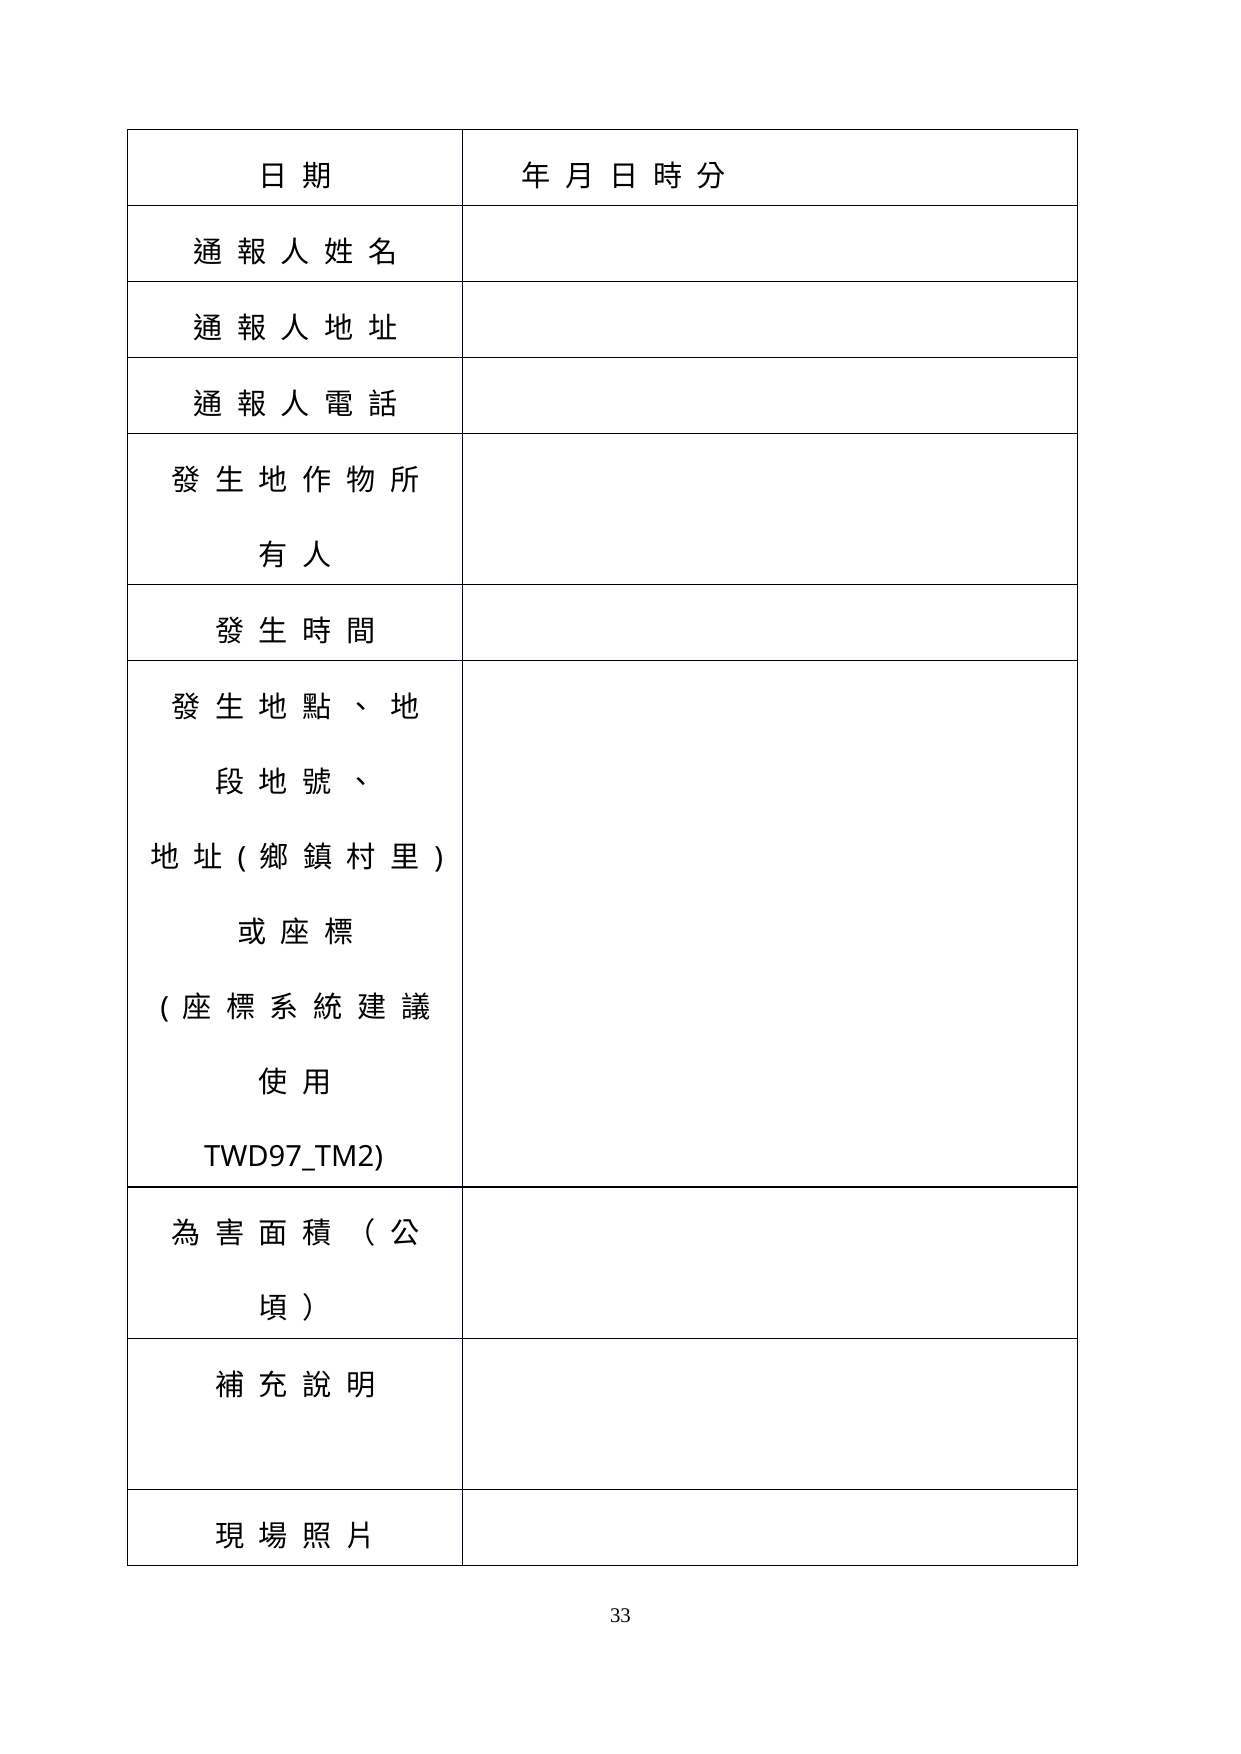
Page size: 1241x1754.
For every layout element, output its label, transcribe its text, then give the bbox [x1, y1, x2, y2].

table_cell 現場照片 [128, 1490, 462, 1564]
table_cell 通報人地址 [128, 282, 462, 357]
table_header 日期 [128, 130, 462, 205]
table_cell 通報人姓名 [128, 206, 462, 281]
table_header 年月日時分 [463, 130, 1077, 205]
table_cell [463, 1188, 1077, 1337]
table_cell 通報人電話 [128, 358, 462, 433]
table_cell [463, 1339, 1077, 1488]
table_cell 發生地作物所有人 [128, 434, 462, 584]
table_cell [463, 585, 1077, 660]
table_cell [463, 206, 1077, 281]
table_cell 為害面積（公頃） [128, 1188, 462, 1337]
table_cell [463, 661, 1077, 1186]
table_cell 發生地點、地段地號、 地址(鄉鎮村里)或座標 (座標系統建議使用 TWD97_TM2) [128, 661, 462, 1186]
table_cell 發生時間 [128, 585, 462, 660]
table_cell [463, 358, 1077, 433]
table_cell [463, 282, 1077, 357]
table_cell [463, 434, 1077, 584]
table_cell 補充說明 [128, 1339, 462, 1488]
table_cell [463, 1490, 1077, 1564]
